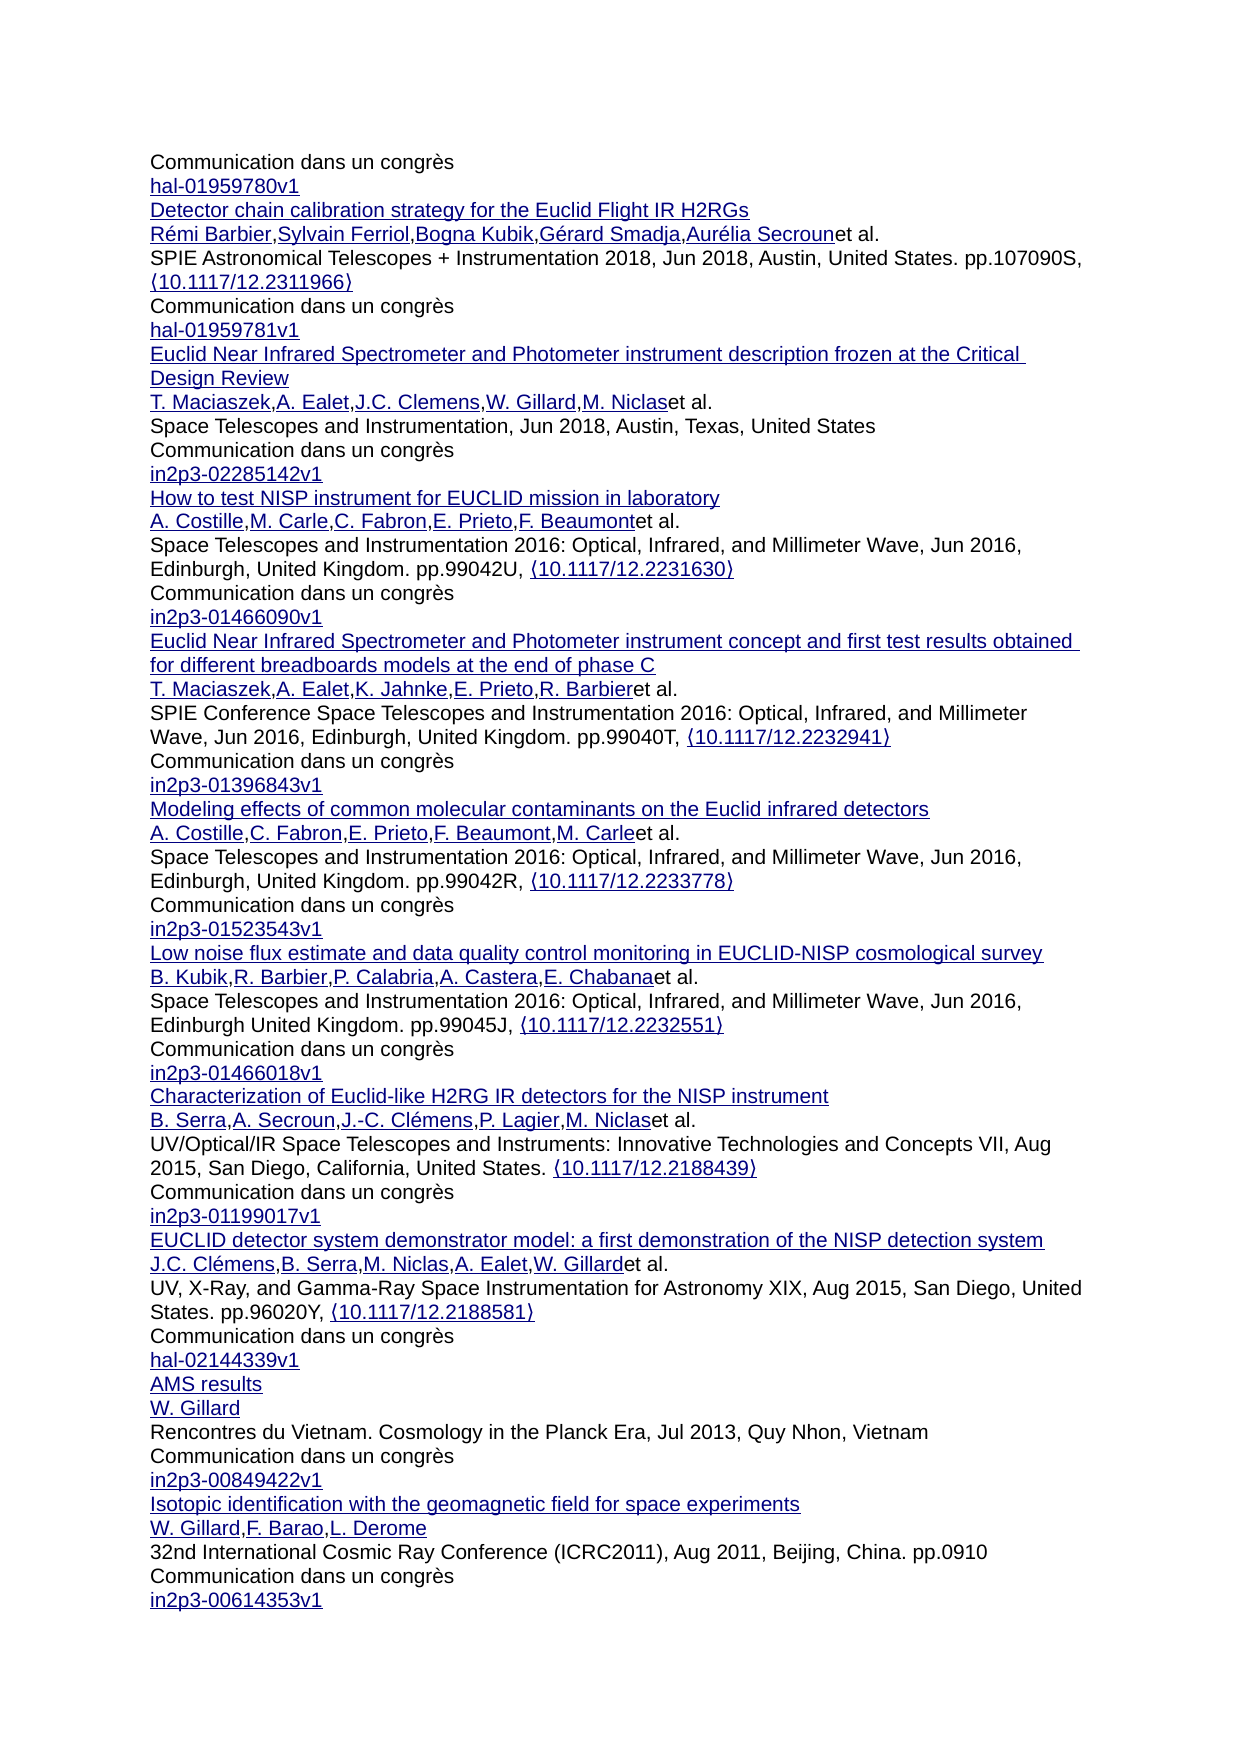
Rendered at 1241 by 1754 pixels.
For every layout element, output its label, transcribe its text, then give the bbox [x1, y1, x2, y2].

table_cell Isotopic identification with the geomagnetic field for space experiments W. Gillard,F. Barao,L. Derome 32nd International Cosmic Ray Conference (ICRC2011), Aug 2011, Beijing, China. pp.0910 Communication dans un congrès in2p3-00614353v1 [150, 1492, 1090, 1611]
table_cell Modeling effects of common molecular contaminants on the Euclid infrared detectors A. Costille,C. Fabron,E. Prieto,F. Beaumont,M. Carleet al. Space Telescopes and Instrumentation 2016: Optical, Infrared, and Millimeter Wave, Jun 2016, Edinburgh, United Kingdom. pp.99042R, ⟨10.1117/12.2233778⟩ Communication dans un congrès in2p3-01523543v1 [150, 797, 1090, 941]
table_cell Euclid Near Infrared Spectrometer and Photometer instrument description frozen at the Critical Design Review T. Maciaszek,A. Ealet,J.C. Clemens,W. Gillard,M. Niclaset al. Space Telescopes and Instrumentation, Jun 2018, Austin, Texas, United States Communication dans un congrès in2p3-02285142v1 [150, 342, 1090, 485]
table_cell How to test NISP instrument for EUCLID mission in laboratory A. Costille,M. Carle,C. Fabron,E. Prieto,F. Beaumontet al. Space Telescopes and Instrumentation 2016: Optical, Infrared, and Millimeter Wave, Jun 2016, Edinburgh, United Kingdom. pp.99042U, ⟨10.1117/12.2231630⟩ Communication dans un congrès in2p3-01466090v1 [150, 485, 1090, 629]
table_cell AMS results W. Gillard Rencontres du Vietnam. Cosmology in the Planck Era, Jul 2013, Quy Nhon, Vietnam Communication dans un congrès in2p3-00849422v1 [150, 1372, 1090, 1492]
table_cell Characterization of Euclid-like H2RG IR detectors for the NISP instrument B. Serra,A. Secroun,J.-C. Clémens,P. Lagier,M. Niclaset al. UV/Optical/IR Space Telescopes and Instruments: Innovative Technologies and Concepts VII, Aug 2015, San Diego, California, United States. ⟨10.1117/12.2188439⟩ Communication dans un congrès in2p3-01199017v1 [150, 1084, 1090, 1228]
table_cell Euclid Near Infrared Spectrometer and Photometer instrument concept and first test results obtained for different breadboards models at the end of phase C T. Maciaszek,A. Ealet,K. Jahnke,E. Prieto,R. Barbieret al. SPIE Conference Space Telescopes and Instrumentation 2016: Optical, Infrared, and Millimeter Wave, Jun 2016, Edinburgh, United Kingdom. pp.99040T, ⟨10.1117/12.2232941⟩ Communication dans un congrès in2p3-01396843v1 [150, 629, 1090, 797]
table_cell Detector chain calibration strategy for the Euclid Flight IR H2RGs Rémi Barbier,Sylvain Ferriol,Bogna Kubik,Gérard Smadja,Aurélia Secrounet al. SPIE Astronomical Telescopes + Instrumentation 2018, Jun 2018, Austin, United States. pp.107090S, ⟨10.1117/12.2311966⟩ Communication dans un congrès hal-01959781v1 [150, 198, 1090, 342]
table_cell EUCLID detector system demonstrator model: a first demonstration of the NISP detection system J.C. Clémens,B. Serra,M. Niclas,A. Ealet,W. Gillardet al. UV, X-Ray, and Gamma-Ray Space Instrumentation for Astronomy XIX, Aug 2015, San Diego, United States. pp.96020Y, ⟨10.1117/12.2188581⟩ Communication dans un congrès hal-02144339v1 [150, 1228, 1090, 1372]
table_cell Low noise flux estimate and data quality control monitoring in EUCLID-NISP cosmological survey B. Kubik,R. Barbier,P. Calabria,A. Castera,E. Chabanaet al. Space Telescopes and Instrumentation 2016: Optical, Infrared, and Millimeter Wave, Jun 2016, Edinburgh United Kingdom. pp.99045J, ⟨10.1117/12.2232551⟩ Communication dans un congrès in2p3-01466018v1 [150, 941, 1090, 1084]
table_cell Communication dans un congrès hal-01959780v1 [150, 150, 1090, 198]
